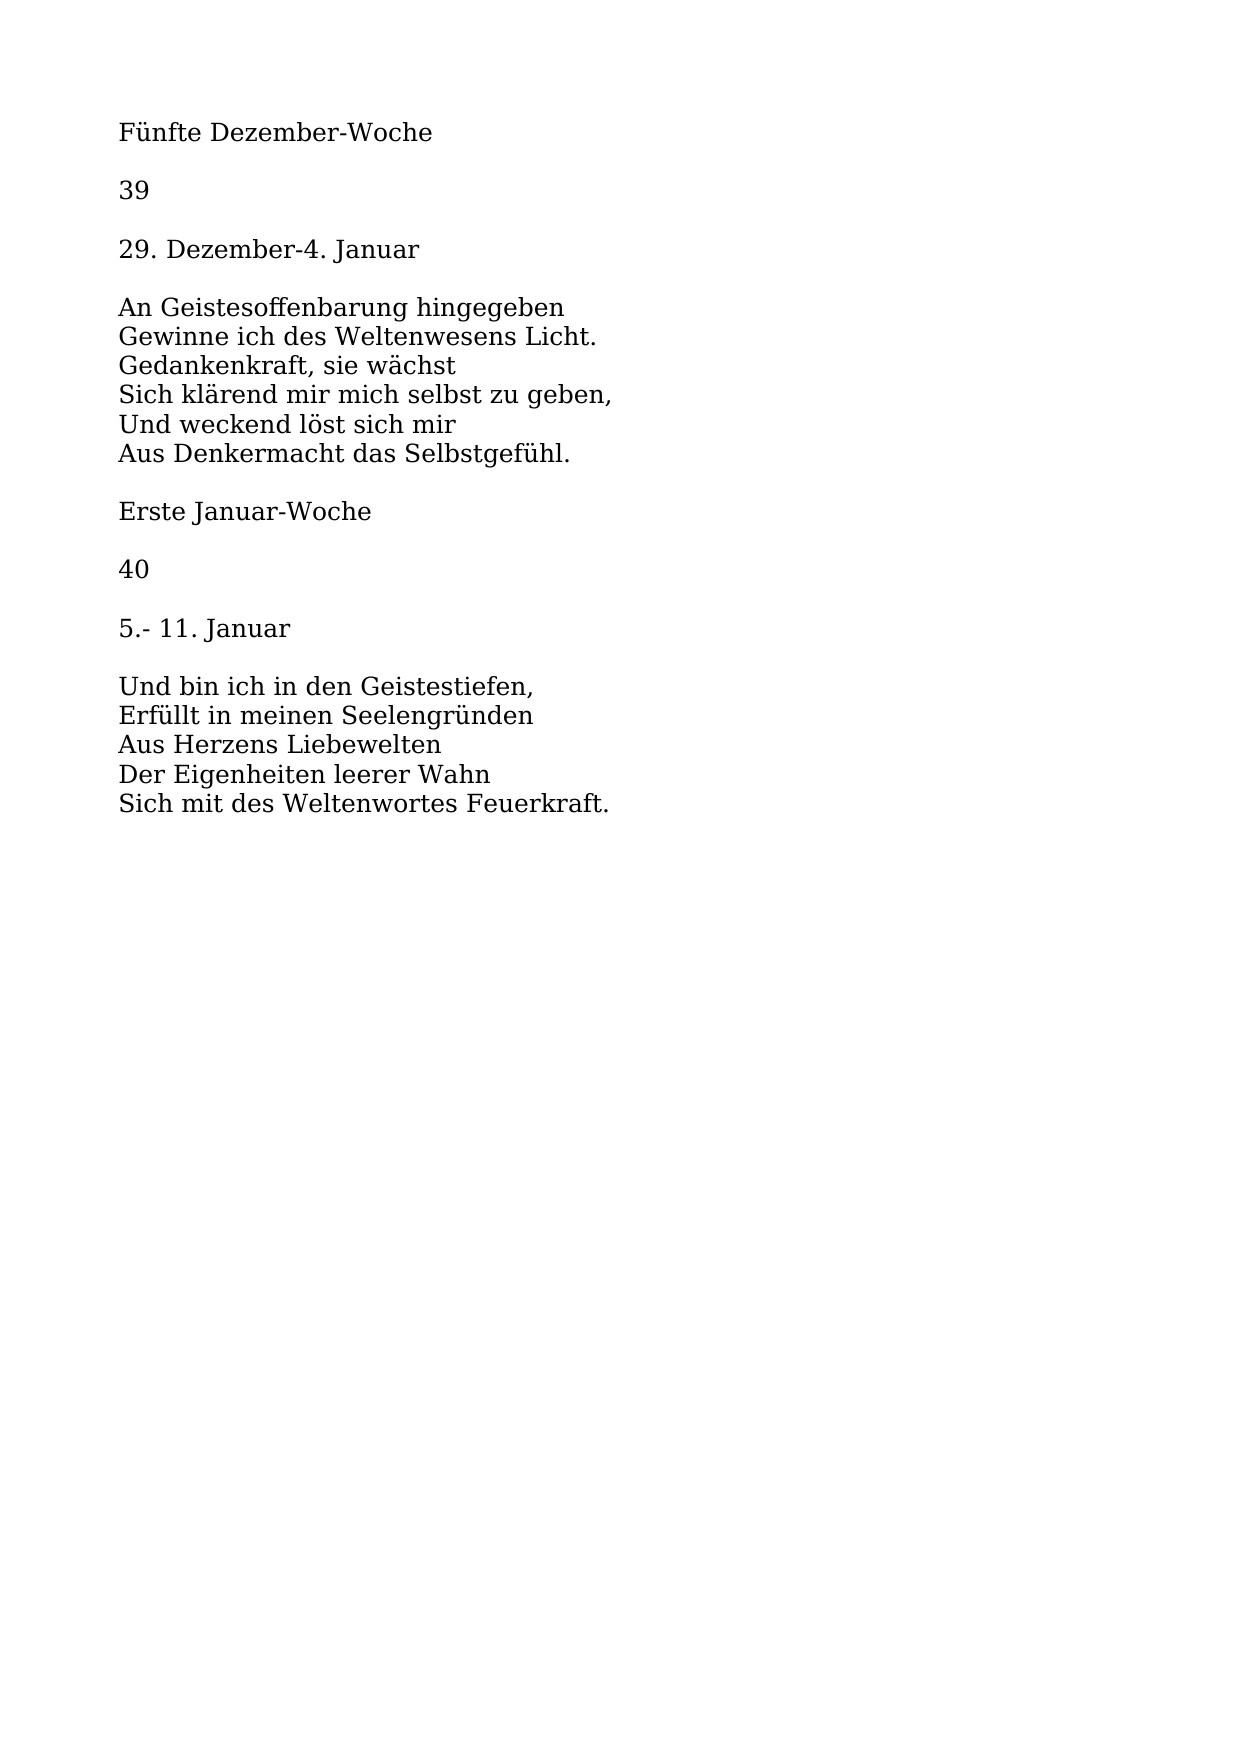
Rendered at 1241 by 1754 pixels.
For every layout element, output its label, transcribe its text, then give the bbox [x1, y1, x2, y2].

text 40 [118, 556, 1122, 585]
text Gewinne ich des Weltenwesens Licht. [118, 322, 1122, 351]
text 39 [118, 176, 1122, 206]
text Sich klärend mir mich selbst zu geben, [118, 381, 1122, 410]
text Aus Herzens Liebewelten [118, 731, 1122, 760]
text Und bin ich in den Geistestiefen, [118, 672, 1122, 701]
text Sich mit des Weltenwortes Feuerkraft. [118, 789, 1122, 818]
text Erste Januar-Woche [118, 497, 1122, 526]
text Gedankenkraft, sie wächst [118, 351, 1122, 381]
text 5.- 11. Januar [118, 614, 1122, 643]
text Erfüllt in meinen Seelengründen [118, 701, 1122, 731]
text Aus Denkermacht das Selbstgefühl. [118, 439, 1122, 468]
text 29. Dezember-4. Januar [118, 235, 1122, 264]
text An Geistesoffenbarung hingegeben [118, 293, 1122, 322]
text Und weckend löst sich mir [118, 410, 1122, 439]
text Fünfte Dezember-Woche [118, 118, 1122, 147]
text Der Eigenheiten leerer Wahn [118, 760, 1122, 789]
